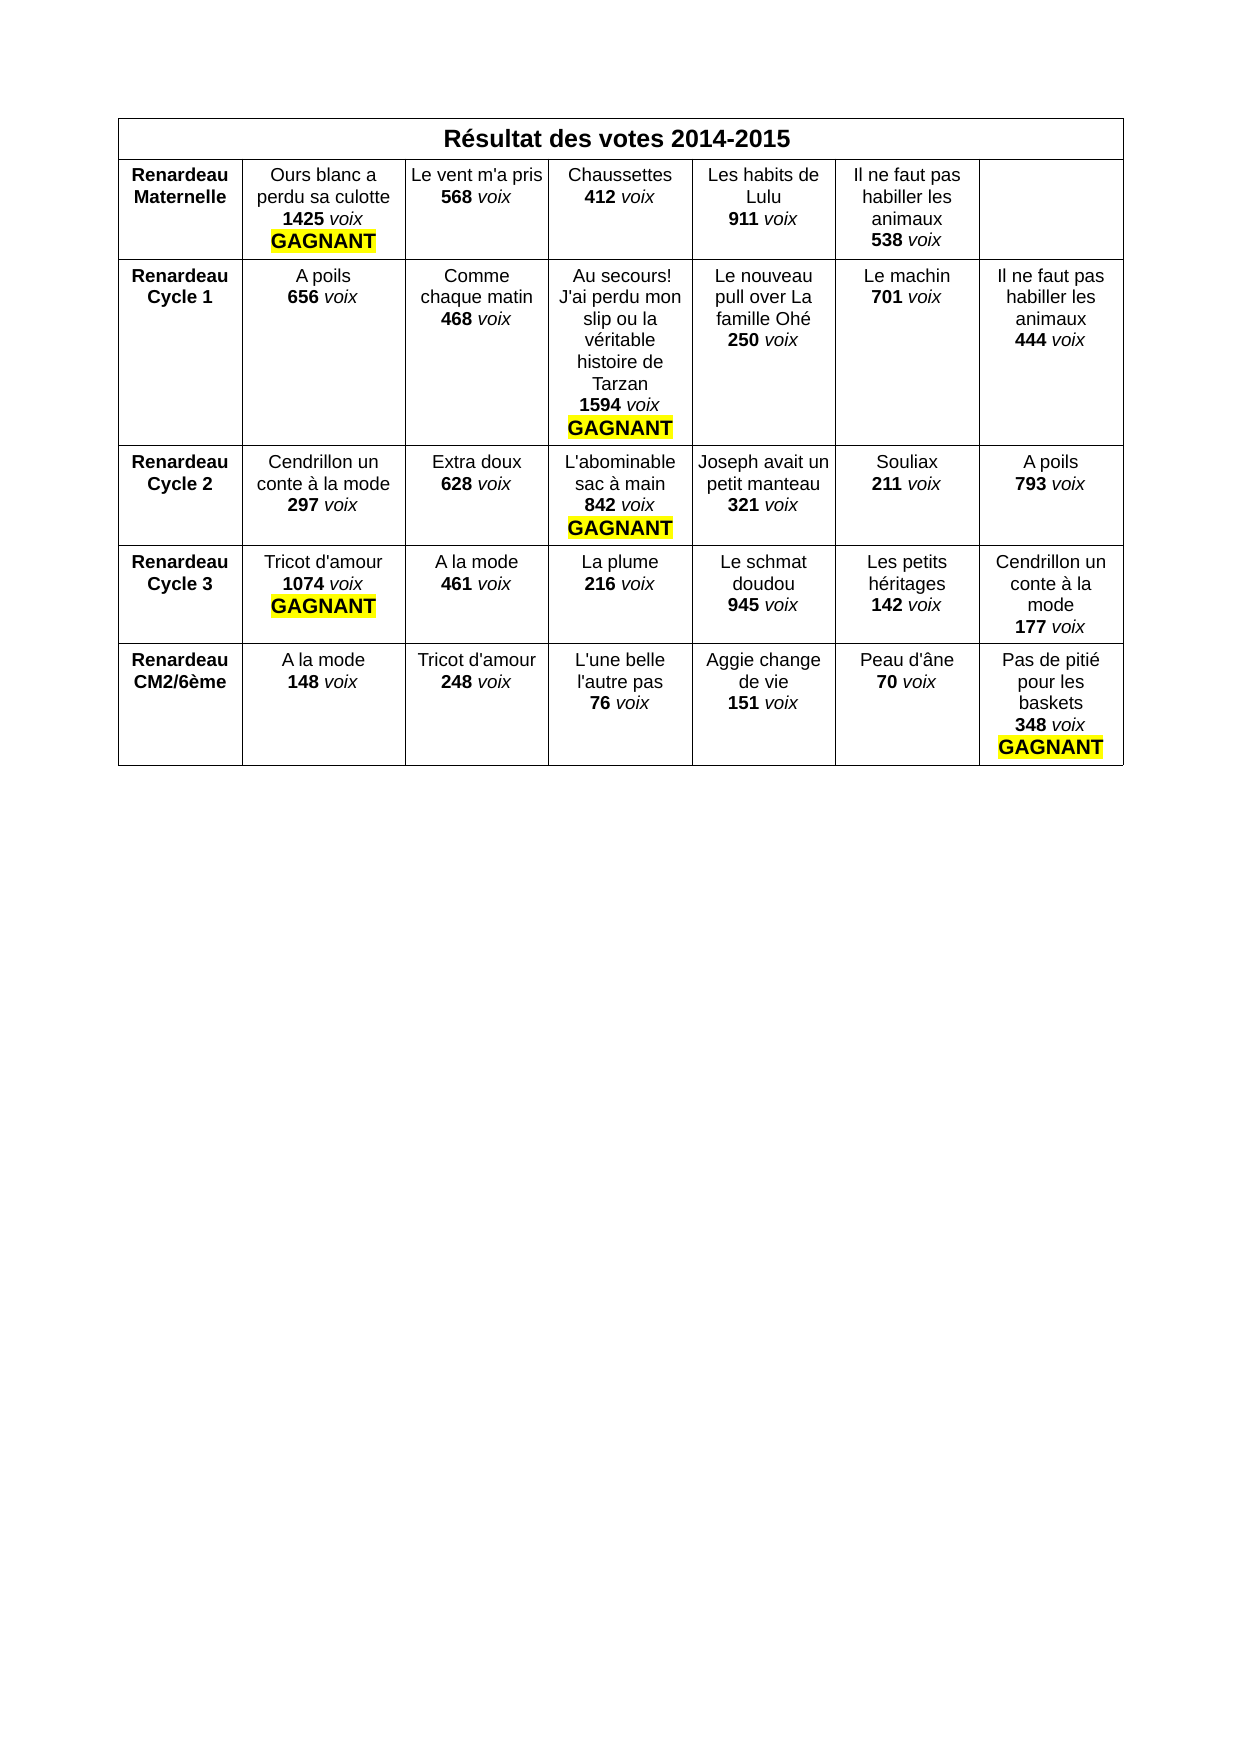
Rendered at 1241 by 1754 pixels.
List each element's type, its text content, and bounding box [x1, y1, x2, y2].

table_cell A poils 656 voix [243, 260, 405, 445]
table_cell Ours blanc a perdu sa culotte 1425 voix GAGNANT [243, 160, 405, 259]
table_cell Peau d'âne 70 voix [836, 644, 979, 765]
table_cell Il ne faut pas habiller les animaux 538 voix [836, 160, 979, 259]
table_cell Renardeau Cycle 1 [119, 260, 242, 445]
table_cell Extra doux 628 voix [406, 446, 548, 545]
table_cell La plume 216 voix [549, 546, 692, 643]
table_cell Cendrillon un conte à la mode 177 voix [980, 546, 1123, 643]
table_cell Les habits de Lulu 911 voix [693, 160, 835, 259]
table_cell Le machin 701 voix [836, 260, 979, 445]
table_cell Les petits héritages 142 voix [836, 546, 979, 643]
table_header Résultat des votes 2014-2015 [119, 119, 1123, 158]
table_cell Le vent m'a pris 568 voix [406, 160, 548, 259]
table_cell A la mode 461 voix [406, 546, 548, 643]
table_cell L'abominable sac à main 842 voix GAGNANT [549, 446, 692, 545]
table_cell Tricot d'amour 1074 voix GAGNANT [243, 546, 405, 643]
table_cell Renardeau CM2/6ème [119, 644, 242, 765]
table_cell Tricot d'amour 248 voix [406, 644, 548, 765]
table_cell L'une belle l'autre pas 76 voix [549, 644, 692, 765]
table_cell A poils 793 voix [980, 446, 1123, 545]
table_cell Pas de pitié pour les baskets 348 voix GAGNANT [980, 644, 1123, 765]
table_cell Joseph avait un petit manteau 321 voix [693, 446, 835, 545]
table_cell Renardeau Maternelle [119, 160, 242, 259]
table_cell Renardeau Cycle 2 [119, 446, 242, 545]
table_cell Le nouveau pull over La famille Ohé 250 voix [693, 260, 835, 445]
table_cell Renardeau Cycle 3 [119, 546, 242, 643]
table_cell Souliax 211 voix [836, 446, 979, 545]
table_cell Au secours! J'ai perdu mon slip ou la véritable histoire de Tarzan 1594 voix GAGNANT [549, 260, 692, 445]
table_cell A la mode 148 voix [243, 644, 405, 765]
table_cell Il ne faut pas habiller les animaux 444 voix [980, 260, 1123, 445]
table_cell Cendrillon un conte à la mode 297 voix [243, 446, 405, 545]
table_cell Comme chaque matin 468 voix [406, 260, 548, 445]
table_cell Chaussettes 412 voix [549, 160, 692, 259]
table_cell Aggie change de vie 151 voix [693, 644, 835, 765]
table_cell Le schmat doudou 945 voix [693, 546, 835, 643]
table_cell [980, 160, 1123, 259]
